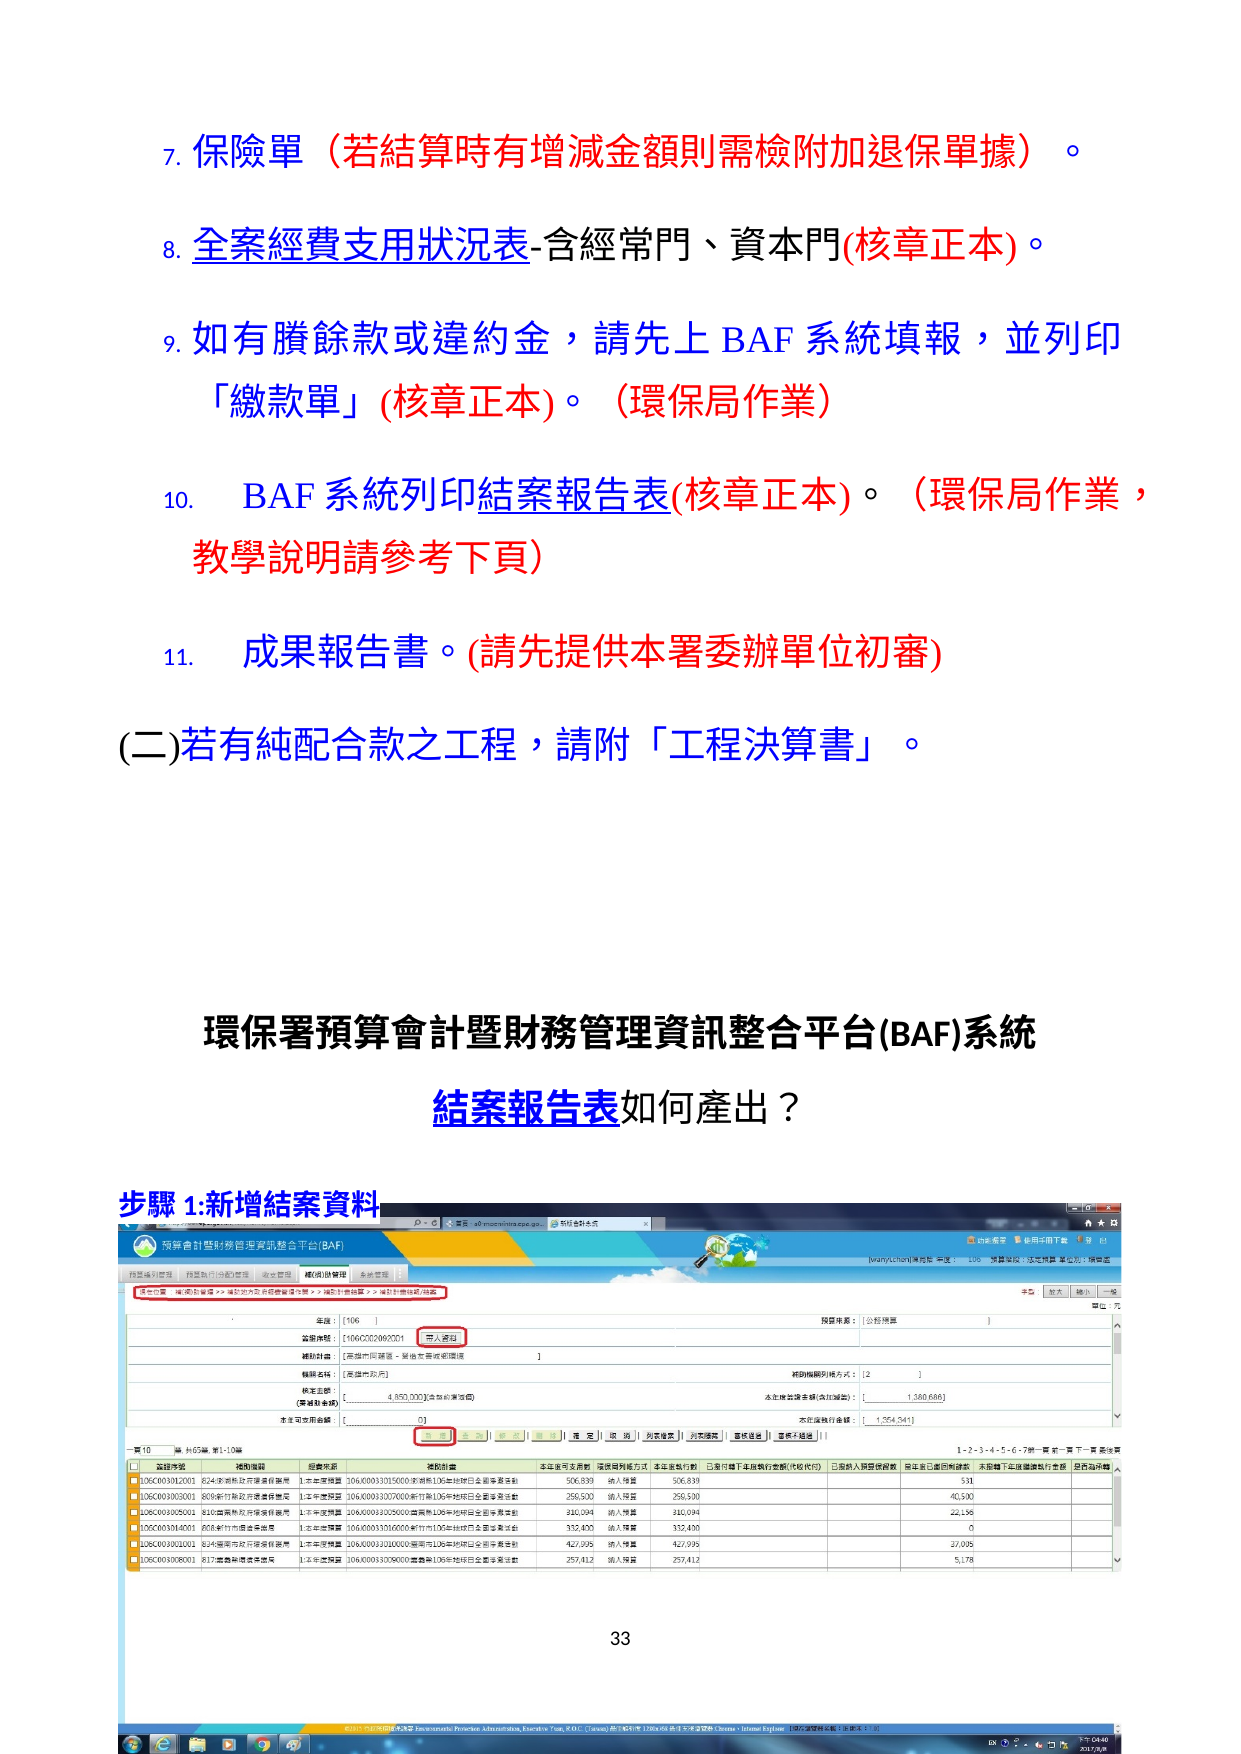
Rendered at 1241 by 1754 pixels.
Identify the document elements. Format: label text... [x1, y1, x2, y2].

text 步驟1:新增結案資料 [118, 1161, 1122, 1203]
text 環保署預算會計暨財務管理資訊整合平台(BAF)系統 [118, 988, 1122, 1051]
list 成果報告書。(請先提供本署委辦單位初審) [162, 607, 1122, 669]
list BAF系統列印結案報告表(核章正本)。（環保局作業，教學說明請參考下頁） [162, 451, 1122, 576]
list 保險單（若結算時有增減金額則需檢附加退保單據）。 [162, 107, 1122, 169]
text 結案報告表如何產出？ [118, 1063, 1122, 1126]
list 如有賸餘款或違約金，請先上BAF系統填報，並列印「繳款單」(核章正本)。（環保局作業） [162, 294, 1122, 419]
list 全案經費支用狀況表-含經常門、資本門(核章正本)。 [162, 201, 1122, 263]
text (二)若有純配合款之工程，請附「工程決算書」。 [118, 701, 1122, 763]
